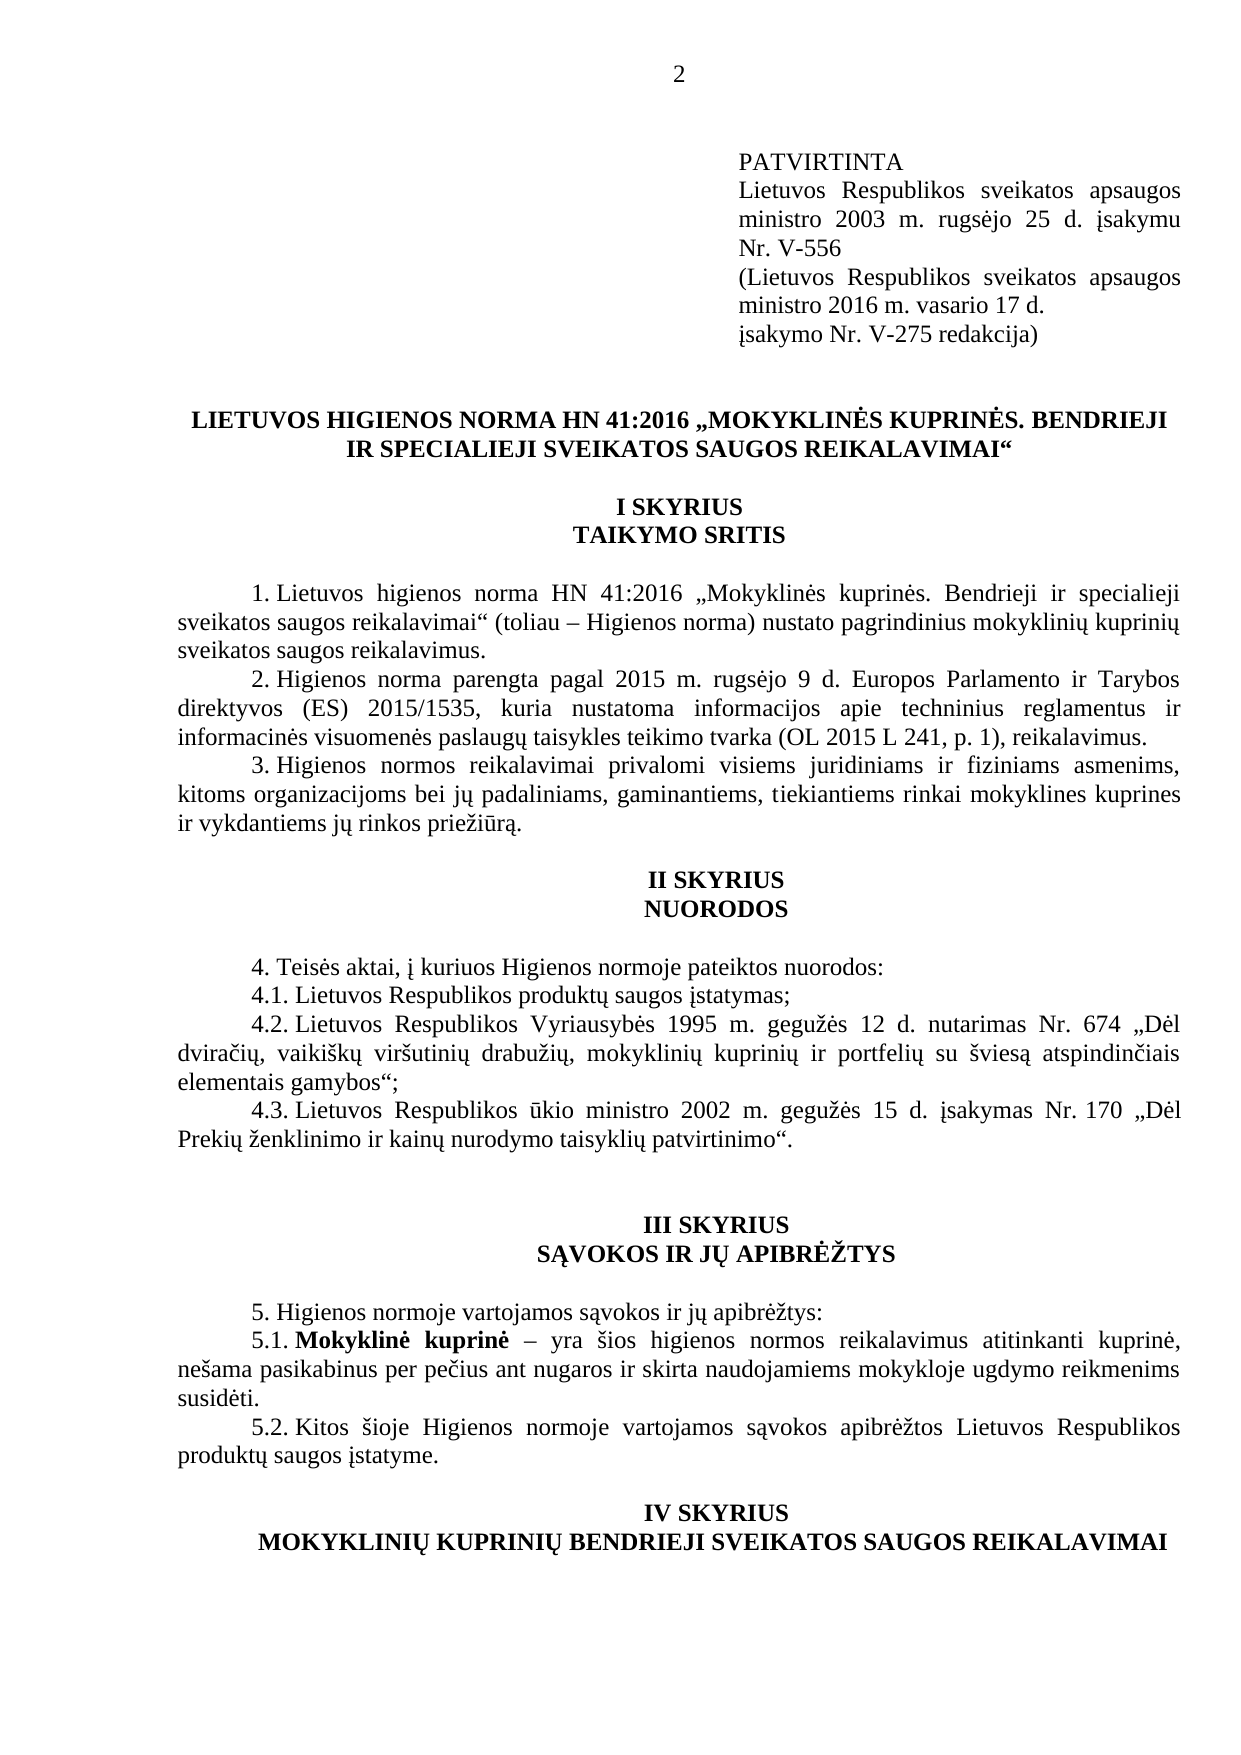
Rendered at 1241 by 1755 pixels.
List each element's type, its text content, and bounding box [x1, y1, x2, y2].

text 4. Teisės aktai, į kuriuos Higienos normoje pateiktos nuorodos: [177, 952, 1181, 981]
text IV SKYRIUS [177, 1498, 1181, 1527]
text 3. Higienos normos reikalavimai privalomi visiems juridiniams ir fiziniams asmenims, kitoms organizacijoms bei jų padaliniams, gaminantiems, tiekiantiems rinkai mokyklines kuprines ir vykdantiems jų rinkos priežiūrą. [177, 751, 1181, 837]
text MokyklinIŲ kuprinIŲ BENDRIEJI SVEIKATOS SAUGOS REIKALAVIMAI [177, 1527, 1181, 1556]
text 4.1. Lietuvos Respublikos produktų saugos įstatymas; [177, 981, 1181, 1009]
text III SKYRIUS [177, 1211, 1181, 1239]
text 5.2. Kitos šioje Higienos normoje vartojamos sąvokos apibrėžtos Lietuvos Respublikos produktų saugos įstatyme. [177, 1412, 1181, 1469]
text TAIKYMO SRITIS [177, 521, 1181, 549]
text Lietuvos Respublikos sveikatos apsaugos ministro 2003 m. rugsėjo 25 d. įsakymu Nr. V-556 [738, 176, 1181, 262]
text 1. Lietuvos higienos norma HN 41:2016 „Mokyklinės kuprinės. Bendrieji ir specialieji sveikatos saugos reikalavimai“ (toliau – Higienos norma) nustato pagrindinius mokyklinių kuprinių sveikatos saugos reikalavimus. [177, 578, 1181, 664]
text LIETUVOS HIGIENOS NORMA HN 41:2016 „MOKYKLINĖS KUPRINĖS. BENDRIEJI IR SPECIALIEJI SVEIKATOS SAUGOS REIKALAVIMAI“ [177, 406, 1181, 463]
text 4.3. Lietuvos Respublikos ūkio ministro 2002 m. gegužės 15 d. įsakymas Nr. 170 „Dėl Prekių ženklinimo ir kainų nurodymo taisyklių patvirtinimo“. [177, 1096, 1181, 1153]
text įsakymo Nr. V-275 redakcija) [738, 319, 1181, 348]
text PATVIRTINTA [709, 147, 1181, 176]
text II SKYRIUS [177, 866, 1181, 894]
text I SKYRIUS [177, 492, 1181, 521]
text SĄVOKOS IR JŲ APIBRĖŽTYS [177, 1239, 1181, 1268]
text 2. Higienos norma parengta pagal 2015 m. rugsėjo 9 d. Europos Parlamento ir Tarybos direktyvos (ES) 2015/1535, kuria nustatoma informacijos apie techninius reglamentus ir informacinės visuomenės paslaugų taisykles teikimo tvarka (OL 2015 L 241, p. 1), reikalavimus. [177, 664, 1181, 751]
text 5. Higienos normoje vartojamos sąvokos ir jų apibrėžtys: [177, 1297, 1181, 1326]
text 5.1. Mokyklinė kuprinė – yra šios higienos normos reikalavimus atitinkanti kuprinė, nešama pasikabinus per pečius ant nugaros ir skirta naudojamiems mokykloje ugdymo reikmenims susidėti. [177, 1326, 1181, 1412]
text 4.2. Lietuvos Respublikos Vyriausybės 1995 m. gegužės 12 d. nutarimas Nr. 674 „Dėl dviračių, vaikiškų viršutinių drabužių, mokyklinių kuprinių ir portfelių su šviesą atspindinčiais elementais gamybos“; [177, 1009, 1181, 1096]
text (Lietuvos Respublikos sveikatos apsaugos ministro 2016 m. vasario 17 d. [738, 262, 1181, 319]
text NUORODOS [177, 894, 1181, 923]
